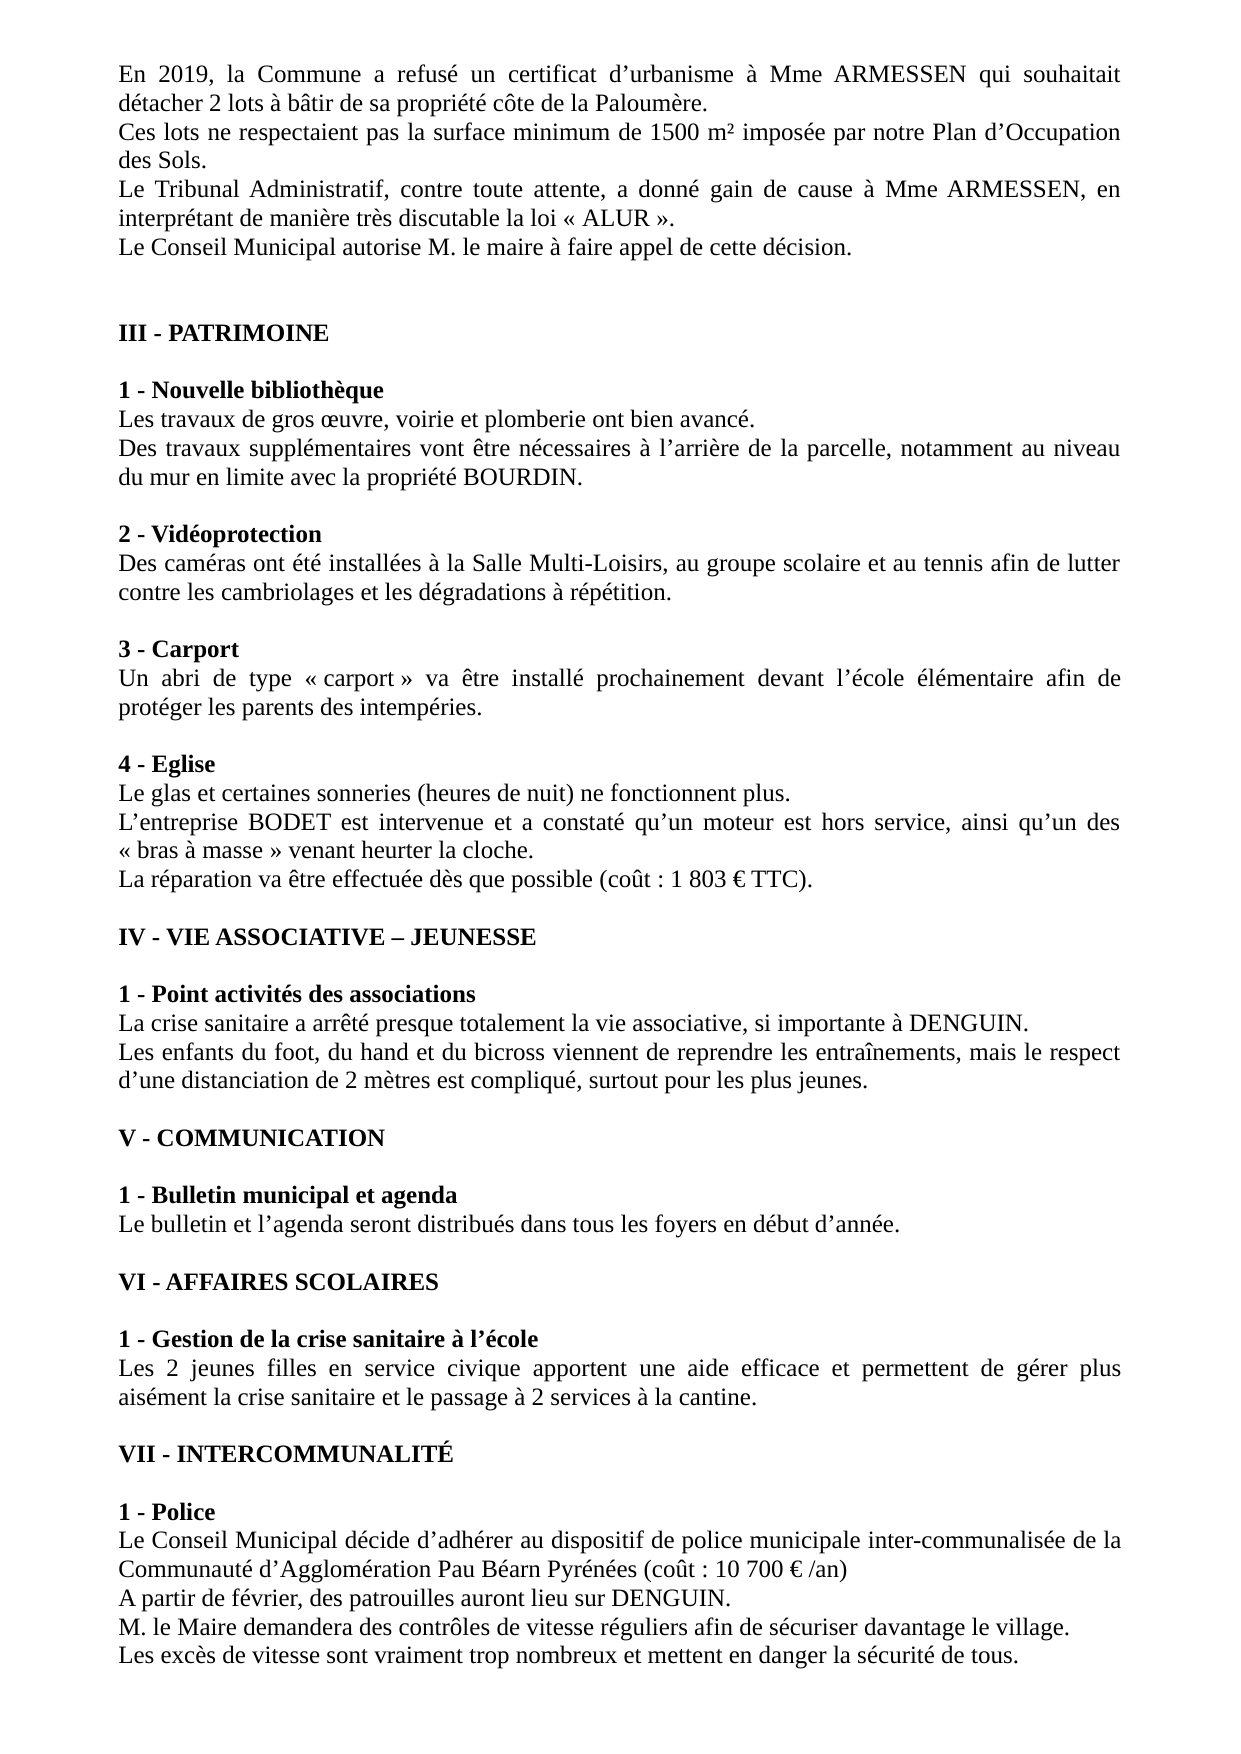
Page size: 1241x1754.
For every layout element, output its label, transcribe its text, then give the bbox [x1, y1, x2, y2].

text La réparation va être effectuée dès que possible (coût : 1 803 € TTC). [118, 864, 1122, 893]
text V - COMMUNICATION [118, 1123, 1122, 1152]
text 1 - Nouvelle bibliothèque [118, 375, 1122, 404]
text L’entreprise BODET est intervenue et a constaté qu’un moteur est hors service, ainsi qu’un des « bras à masse » venant heurter la cloche. [118, 807, 1122, 864]
text Ces lots ne respectaient pas la surface minimum de 1500 m² imposée par notre Plan d’Occupation des Sols. [118, 117, 1122, 174]
text 1 - Point activités des associations [118, 979, 1122, 1008]
text VII - INTERCOMMUNALITÉ [118, 1439, 1122, 1468]
text Les excès de vitesse sont vraiment trop nombreux et mettent en danger la sécurité de tous. [118, 1640, 1122, 1669]
text Le Tribunal Administratif, contre toute attente, a donné gain de cause à Mme ARMESSEN, en interprétant de manière très discutable la loi « ALUR ». [118, 174, 1122, 232]
text 1 - Gestion de la crise sanitaire à l’école [118, 1324, 1122, 1353]
text Le Conseil Municipal décide d’adhérer au dispositif de police municipale inter-communalisée de la Communauté d’Agglomération Pau Béarn Pyrénées (coût : 10 700 € /an) [118, 1525, 1122, 1583]
text Les 2 jeunes filles en service civique apportent une aide efficace et permettent de gérer plus aisément la crise sanitaire et le passage à 2 services à la cantine. [118, 1353, 1122, 1410]
text 1 - Police [118, 1497, 1122, 1525]
text 1 - Bulletin municipal et agenda [118, 1180, 1122, 1209]
text Le Conseil Municipal autorise M. le maire à faire appel de cette décision. [118, 232, 1122, 260]
text Des travaux supplémentaires vont être nécessaires à l’arrière de la parcelle, notamment au niveau du mur en limite avec la propriété BOURDIN. [118, 433, 1122, 490]
text Les travaux de gros œuvre, voirie et plomberie ont bien avancé. [118, 404, 1122, 433]
text Les enfants du foot, du hand et du bicross viennent de reprendre les entraînements, mais le respect d’une distanciation de 2 mètres est compliqué, surtout pour les plus jeunes. [118, 1037, 1122, 1094]
text Des caméras ont été installées à la Salle Multi-Loisirs, au groupe scolaire et au tennis afin de lutter contre les cambriolages et les dégradations à répétition. [118, 548, 1122, 605]
text III - PATRIMOINE [118, 318, 1122, 347]
text M. le Maire demandera des contrôles de vitesse réguliers afin de sécuriser davantage le village. [118, 1612, 1122, 1640]
text Le glas et certaines sonneries (heures de nuit) ne fonctionnent plus. [118, 778, 1122, 807]
text 4 - Eglise [118, 749, 1122, 778]
text IV - VIE ASSOCIATIVE – JEUNESSE [118, 922, 1122, 950]
text Un abri de type « carport » va être installé prochainement devant l’école élémentaire afin de protéger les parents des intempéries. [118, 663, 1122, 720]
text 3 - Carport [118, 634, 1122, 663]
text En 2019, la Commune a refusé un certificat d’urbanisme à Mme ARMESSEN qui souhaitait détacher 2 lots à bâtir de sa propriété côte de la Paloumère. [118, 59, 1122, 117]
text A partir de février, des patrouilles auront lieu sur DENGUIN. [118, 1583, 1122, 1612]
text Le bulletin et l’agenda seront distribués dans tous les foyers en début d’année. [118, 1209, 1122, 1238]
text VI - AFFAIRES SCOLAIRES [118, 1267, 1122, 1295]
text 2 - Vidéoprotection [118, 519, 1122, 548]
text La crise sanitaire a arrêté presque totalement la vie associative, si importante à DENGUIN. [118, 1008, 1122, 1037]
